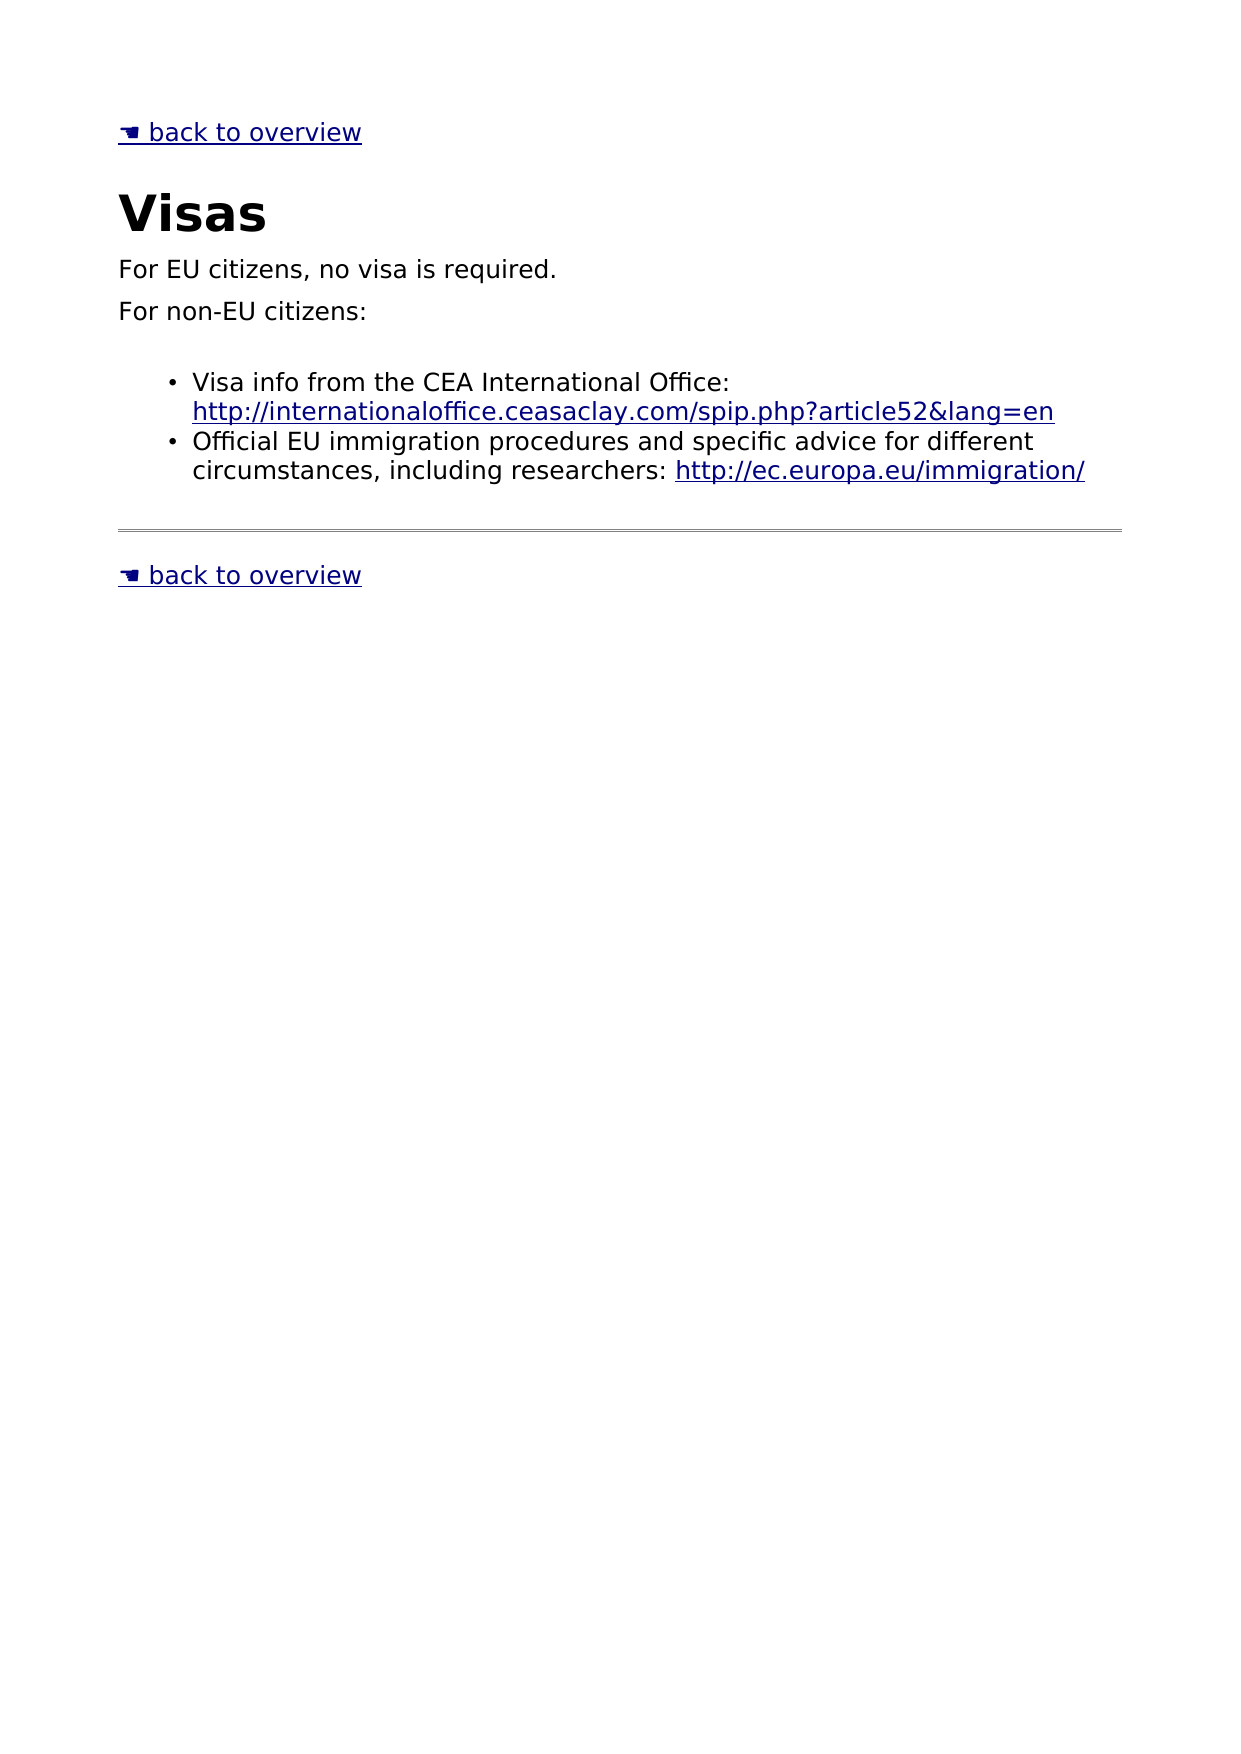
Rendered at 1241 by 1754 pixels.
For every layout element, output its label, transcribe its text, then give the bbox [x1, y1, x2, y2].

text For EU citizens, no visa is required. [118, 256, 1122, 285]
list Official EU immigration procedures and specific advice for different circumstances, including researchers: http://ec.europa.eu/immigration/ [177, 427, 1122, 485]
text ☚ back to overview [118, 118, 1122, 147]
list Visa info from the CEA International Office: http://internationaloffice.ceasaclay.com/spip.php?article52&lang=en [177, 368, 1122, 427]
text For non-EU citizens: [118, 297, 1122, 326]
subtitle Visas [118, 185, 1122, 243]
text ☚ back to overview [118, 561, 1122, 590]
